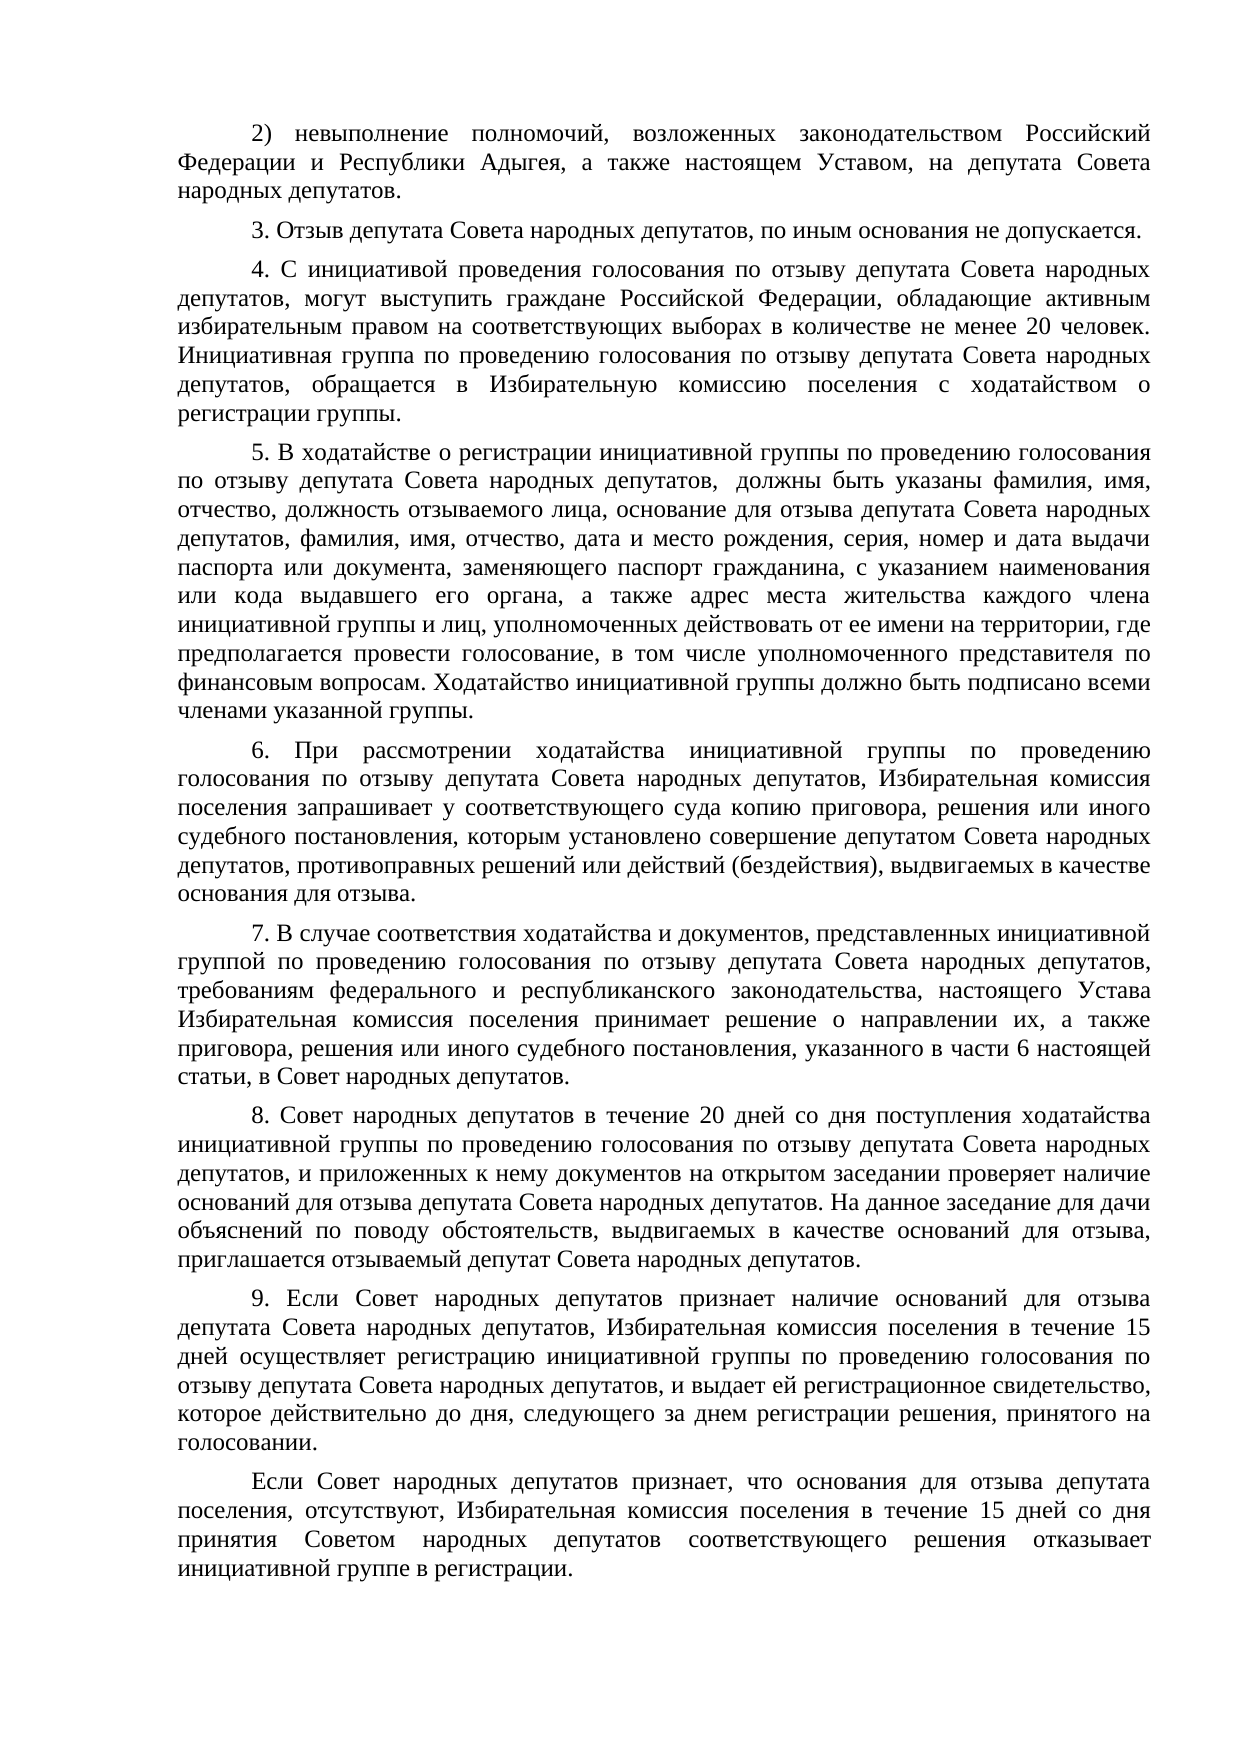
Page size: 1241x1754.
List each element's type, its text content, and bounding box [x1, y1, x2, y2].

text 8. Совет народных депутатов в течение 20 дней со дня поступления ходатайства инициативной группы по проведению голосования по отзыву депутата Совета народных депутатов, и приложенных к нему документов на открытом заседании проверяет наличие оснований для отзыва депутата Совета народных депутатов. На данное заседание для дачи объяснений по поводу обстоятельств, выдвигаемых в качестве оснований для отзыва, приглашается отзываемый депутат Совета народных депутатов. [177, 1101, 1152, 1273]
text 5. В ходатайстве о регистрации инициативной группы по проведению голосования по отзыву депутата Совета народных депутатов, должны быть указаны фамилия, имя, отчество, должность отзываемого лица, основание для отзыва депутата Совета народных депутатов, фамилия, имя, отчество, дата и место рождения, серия, номер и дата выдачи паспорта или документа, заменяющего паспорт гражданина, с указанием наименования или кода выдавшего его органа, а также адрес места жительства каждого члена инициативной группы и лиц, уполномоченных действовать от ее имени на территории, где предполагается провести голосование, в том числе уполномоченного представителя по финансовым вопросам. Ходатайство инициативной группы должно быть подписано всеми членами указанной группы. [177, 437, 1152, 724]
text 4. С инициативой проведения голосования по отзыву депутата Совета народных депутатов, могут выступить граждане Российской Федерации, обладающие активным избирательным правом на соответствующих выборах в количестве не менее 20 человек. Инициативная группа по проведению голосования по отзыву депутата Совета народных депутатов, обращается в Избирательную комиссию поселения с ходатайством о регистрации группы. [177, 254, 1152, 426]
text 3. Отзыв депутата Совета народных депутатов, по иным основания не допускается. [177, 215, 1152, 243]
text 9. Если Совет народных депутатов признает наличие оснований для отзыва депутата Совета народных депутатов, Избирательная комиссия поселения в течение 15 дней осуществляет регистрацию инициативной группы по проведению голосования по отзыву депутата Совета народных депутатов, и выдает ей регистрационное свидетельство, которое действительно до дня, следующего за днем регистрации решения, принятого на голосовании. [177, 1283, 1152, 1456]
text 7. В случае соответствия ходатайства и документов, представленных инициативной группой по проведению голосования по отзыву депутата Совета народных депутатов, требованиям федерального и республиканского законодательства, настоящего Устава Избирательная комиссия поселения принимает решение о направлении их, а также приговора, решения или иного судебного постановления, указанного в части 6 настоящей статьи, в Совет народных депутатов. [177, 918, 1152, 1090]
text 2) невыполнение полномочий, возложенных законодательством Российский Федерации и Республики Адыгея, а также настоящем Уставом, на депутата Совета народных депутатов. [177, 118, 1152, 204]
text Если Совет народных депутатов признает, что основания для отзыва депутата поселения, отсутствуют, Избирательная комиссия поселения в течение 15 дней со дня принятия Советом народных депутатов соответствующего решения отказывает инициативной группе в регистрации. [177, 1466, 1152, 1581]
text 6. При рассмотрении ходатайства инициативной группы по проведению голосования по отзыву депутата Совета народных депутатов, Избирательная комиссия поселения запрашивает у соответствующего суда копию приговора, решения или иного судебного постановления, которым установлено совершение депутатом Совета народных депутатов, противоправных решений или действий (бездействия), выдвигаемых в качестве основания для отзыва. [177, 735, 1152, 907]
